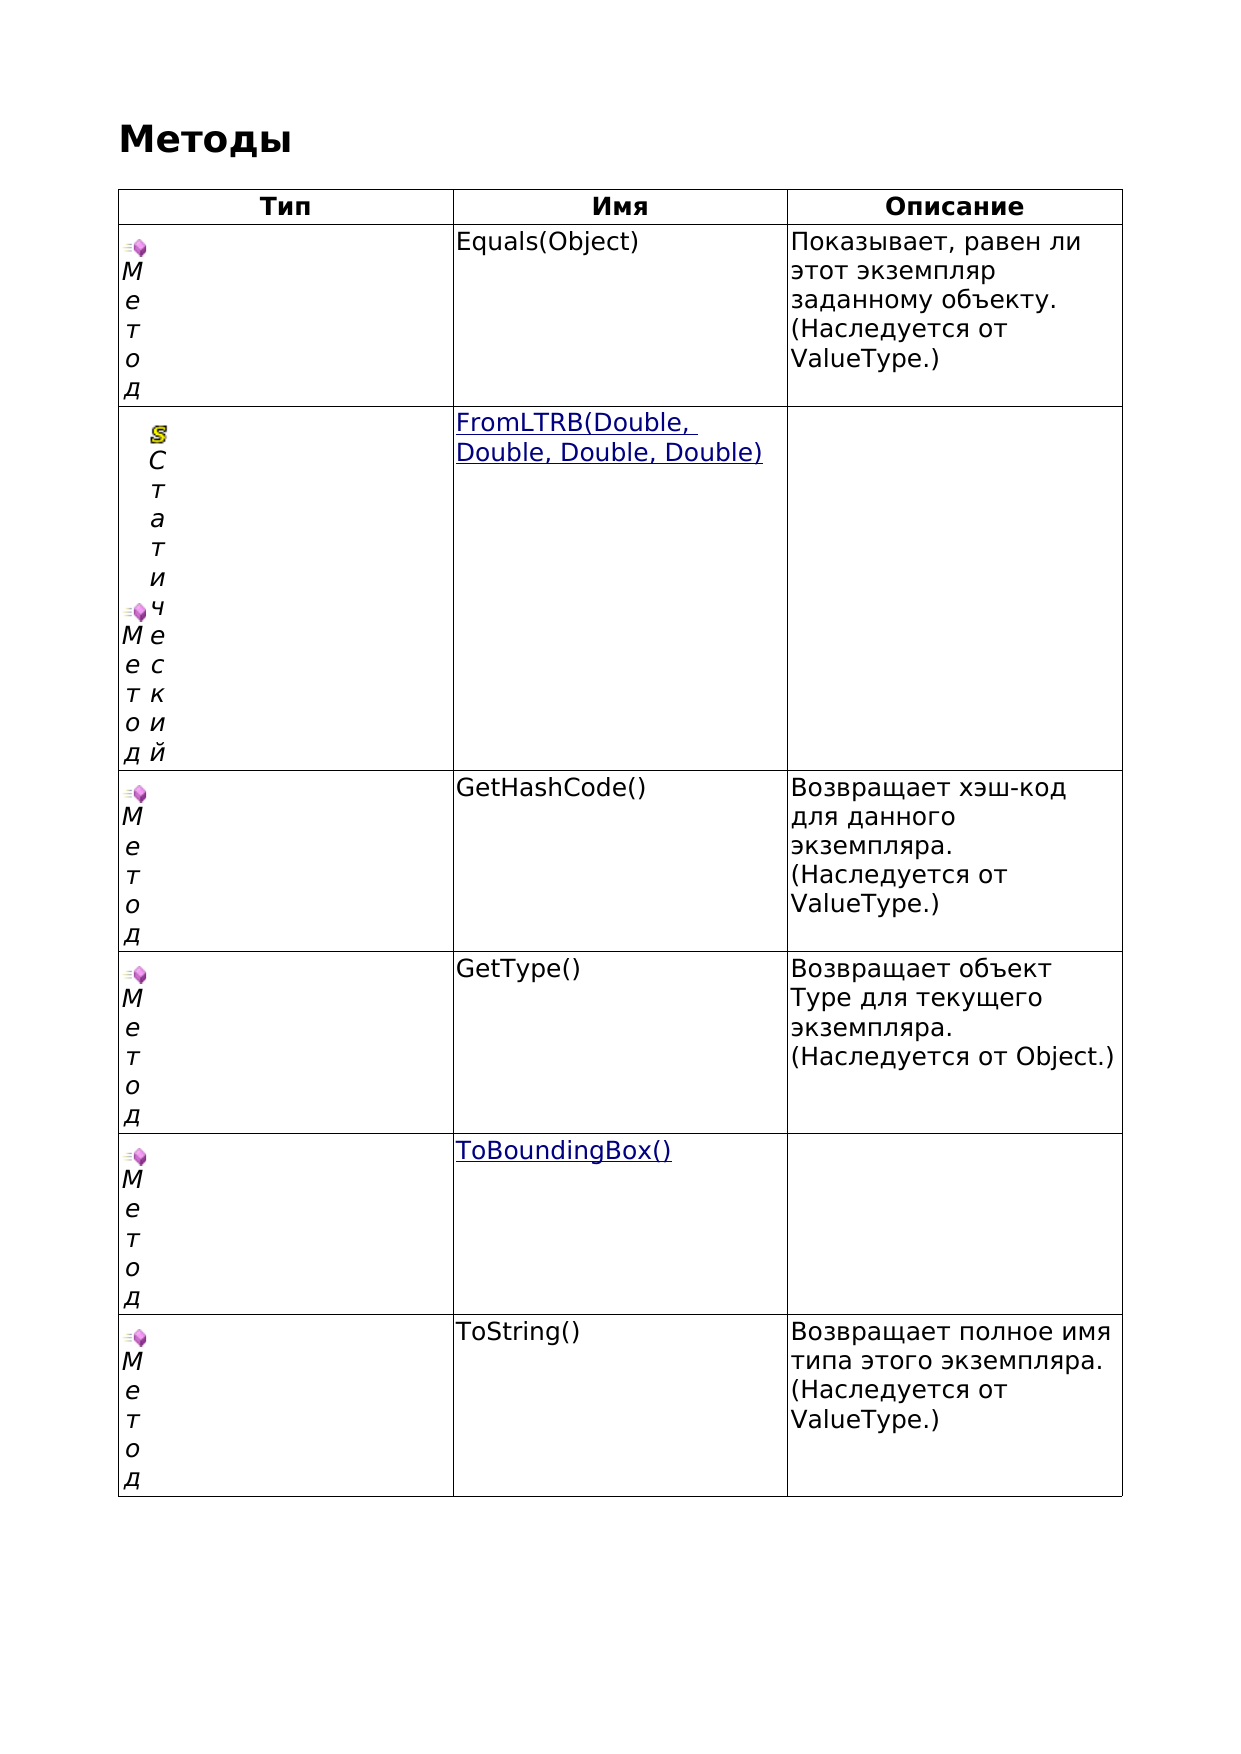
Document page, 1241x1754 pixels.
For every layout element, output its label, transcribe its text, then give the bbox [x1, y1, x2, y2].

subtitle Методы [118, 118, 1122, 162]
table_cell [788, 407, 1122, 770]
table_header Имя [454, 190, 787, 224]
table_cell Equals(Object) [454, 225, 787, 406]
table_cell Возвращает полное имя типа этого экземпляра. (Наследуется от ValueType.) [788, 1315, 1122, 1496]
table_cell [119, 771, 453, 951]
table_header Тип [119, 190, 453, 224]
table_header Описание [788, 190, 1122, 224]
picture [121, 1148, 147, 1166]
table_cell Возвращает объект Type для текущего экземпляра. (Наследуется от Object.) [788, 952, 1122, 1133]
table_cell Показывает, равен ли этот экземпляр заданному объекту. (Наследуется от ValueType.) [788, 225, 1122, 406]
table_cell [119, 952, 453, 1133]
picture [146, 421, 172, 447]
picture [121, 785, 147, 803]
picture [121, 239, 147, 257]
table_cell GetHashCode() [454, 771, 787, 951]
table_cell [119, 1315, 453, 1496]
table_cell ToString() [454, 1315, 787, 1496]
table_cell [119, 1134, 453, 1314]
picture [121, 1329, 147, 1347]
picture [121, 966, 147, 984]
table_cell GetType() [454, 952, 787, 1133]
table_cell FromLTRB(Double, Double, Double, Double) [454, 407, 787, 770]
table_cell [788, 1134, 1122, 1314]
table_cell Возвращает хэш-код для данного экземпляра. (Наследуется от ValueType.) [788, 771, 1122, 951]
table_cell [119, 225, 453, 406]
table_cell ToBoundingBox() [454, 1134, 787, 1314]
table_cell [119, 407, 453, 770]
picture [121, 603, 146, 622]
